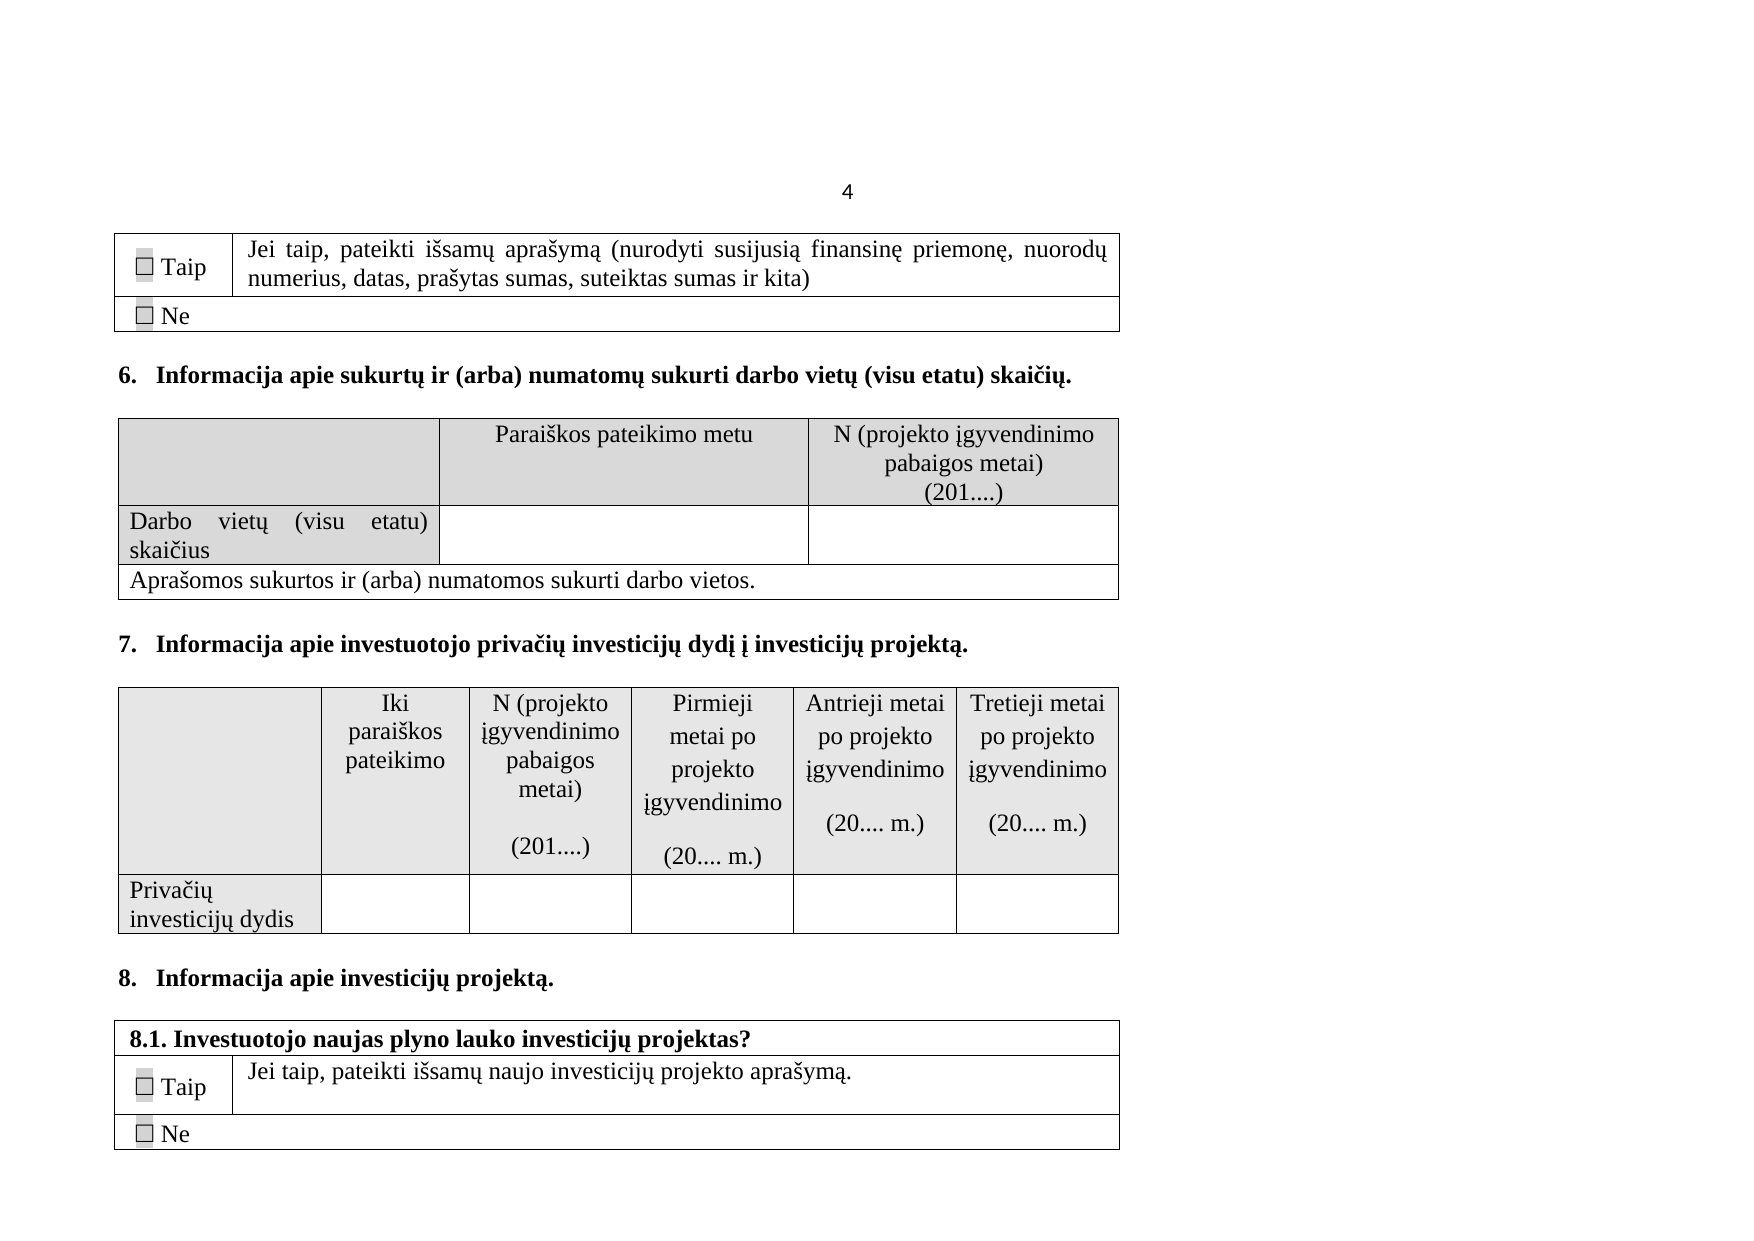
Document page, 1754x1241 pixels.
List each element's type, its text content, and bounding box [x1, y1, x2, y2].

table_cell □ Ne [115, 1115, 1119, 1148]
table_cell □ Taip [115, 1056, 232, 1114]
table_cell Jei taip, pateikti išsamų aprašymą (nurodyti susijusią finansinę priemonę, nuorodų numerius, datas, prašytas sumas, suteiktas sumas ir kita) [233, 234, 1119, 296]
text 6. Informacija apie sukurtų ir (arba) numatomų sukurti darbo vietų (visu etatu) skaičių. [118, 361, 1577, 389]
table_header Tretieji metai po projekto įgyvendinimo (20.... m.) [957, 688, 1118, 874]
table_cell [322, 875, 469, 933]
table_header 8.1. Investuotojo naujas plyno lauko investicijų projektas? [115, 1021, 1119, 1055]
table_header Pirmieji metai po projekto įgyvendinimo (20.... m.) [632, 688, 793, 874]
table_header Iki paraiškos pateikimo [322, 688, 469, 874]
table_cell Darbo vietų (visu etatu) skaičius [119, 506, 439, 564]
text 8. Informacija apie investicijų projektą. [118, 963, 1577, 991]
table_cell [632, 875, 793, 933]
table_header Paraiškos pateikimo metu [440, 419, 808, 505]
table_header N (projekto įgyvendinimo pabaigos metai) (201....) [470, 688, 631, 874]
text 7. Informacija apie investuotojo privačių investicijų dydį į investicijų projektą. [118, 629, 1577, 658]
table_cell Jei taip, pateikti išsamų naujo investicijų projekto aprašymą. [233, 1056, 1119, 1114]
table_cell [809, 506, 1118, 564]
table_header [119, 688, 321, 874]
table_cell Privačių investicijų dydis [119, 875, 321, 933]
table_cell □ Taip [115, 234, 232, 296]
table_cell [794, 875, 956, 933]
table_cell Aprašomos sukurtos ir (arba) numatomos sukurti darbo vietos. [119, 565, 1118, 599]
table_header [119, 419, 439, 505]
table_cell □ Ne [115, 297, 1119, 331]
table_cell [440, 506, 808, 564]
table_header Antrieji metai po projekto įgyvendinimo (20.... m.) [794, 688, 956, 874]
table_cell [470, 875, 631, 933]
table_cell [957, 875, 1118, 933]
table_header N (projekto įgyvendinimo pabaigos metai) (201....) [809, 419, 1118, 505]
